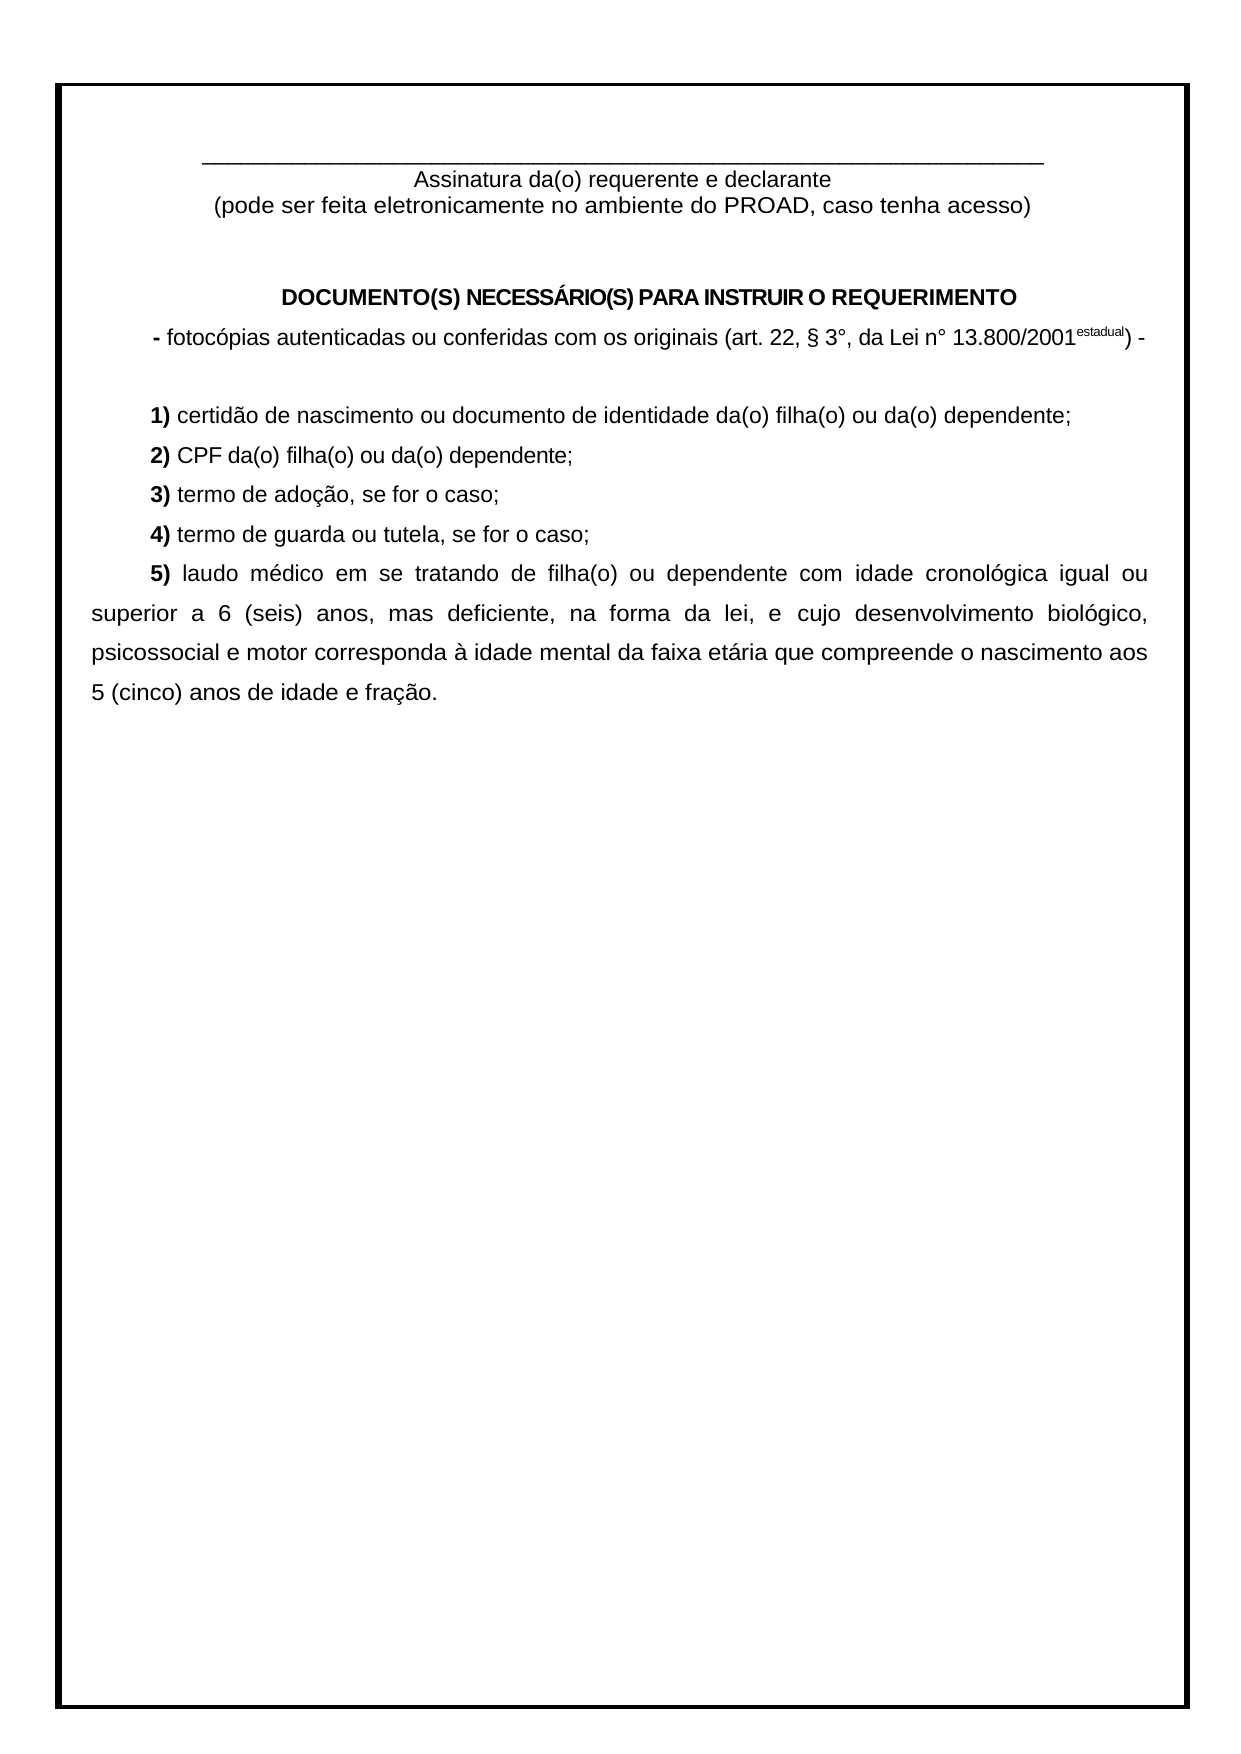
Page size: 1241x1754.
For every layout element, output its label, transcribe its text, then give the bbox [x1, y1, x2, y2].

table_header __________________________________________________________________ Assinatura da(o) requerente e declarante (pode ser feita eletronicamente no ambiente do PROAD, caso tenha acesso) DOCUMENTO(S) NECESSÁRIO(S) PARA INSTRUIR O REQUERIMENTO - fotocópias autenticadas ou conferidas com os originais (art. 22, § 3°, da Lei n° 13.800/2001estadual) - 1) certidão de nascimento ou documento de identidade da(o) filha(o) ou da(o) dependente; 2) CPF da(o) filha(o) ou da(o) dependente; 3) termo de adoção, se for o caso; 4) termo de guarda ou tutela, se for o caso; 5) laudo médico em se tratando de filha(o) ou dependente com idade cronológica igual ou superior a 6 (seis) anos, mas deficiente, na forma da lei, e cujo desenvolvimento biológico, psicossocial e motor corresponda à idade mental da faixa etária que compreende o nascimento aos 5 (cinco) anos de idade e fração. [62, 86, 1184, 1705]
